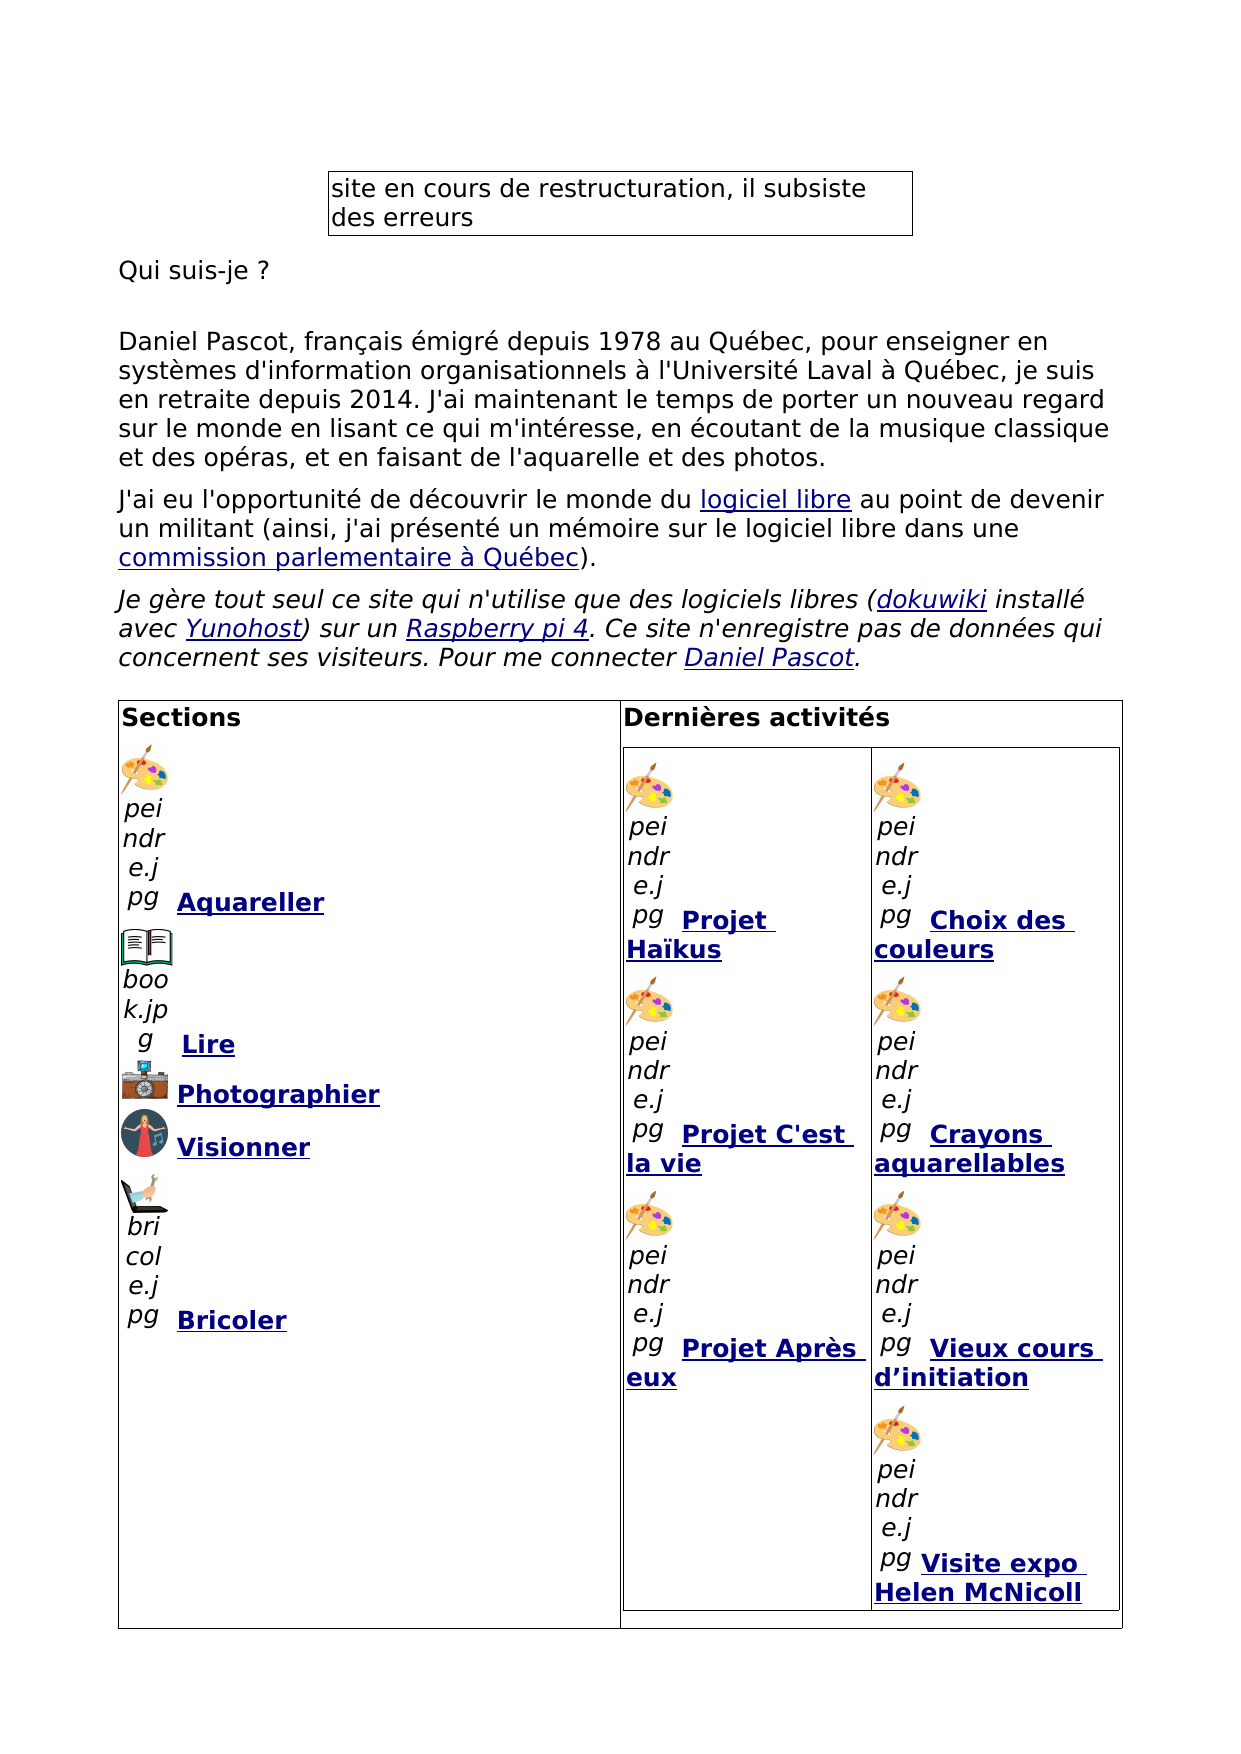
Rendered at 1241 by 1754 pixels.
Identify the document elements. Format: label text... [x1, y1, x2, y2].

picture [625, 762, 673, 813]
picture [121, 1109, 168, 1157]
picture [873, 1405, 921, 1456]
table_header site en cours de restructuration, il subsiste des erreurs [329, 172, 912, 235]
picture [121, 929, 173, 966]
picture [121, 744, 168, 795]
table_header Dernières activités [621, 701, 1122, 1628]
text Daniel Pascot, français émigré depuis 1978 au Québec, pour enseigner en systèmes d'information organisationnels à l'Université Laval à Québec, je suis en retraite depuis 2014. J'ai maintenant le temps de porter un nouveau regard sur le monde en lisant ce qui m'intéresse, en écoutant de la musique classique et des opéras, et en faisant de l'aquarelle et des photos. [118, 327, 1122, 473]
table_header Sections Aquareller Lire Photographier Visionner Bricoler [119, 701, 620, 1628]
table_header Projet Haïkus Projet C'est la vie Projet Après eux [624, 748, 871, 1610]
picture [873, 1191, 921, 1241]
picture [873, 976, 921, 1027]
picture [625, 976, 673, 1027]
text Je gère tout seul ce site qui n'utilise que des logiciels libres (dokuwiki installé avec Yunohost) sur un Raspberry pi 4. Ce site n'enregistre pas de données qui concernent ses visiteurs. Pour me connecter Daniel Pascot. [118, 585, 1122, 673]
text J'ai eu l'opportunité de découvrir le monde du logiciel libre au point de devenir un militant (ainsi, j'ai présenté un mémoire sur le logiciel libre dans une commission parlementaire à Québec). [118, 485, 1122, 573]
picture [121, 1174, 168, 1213]
picture [121, 1059, 168, 1104]
picture [625, 1191, 673, 1241]
text Qui suis-je ? [118, 118, 1122, 285]
picture [873, 762, 921, 813]
table_header Choix des couleurs Crayons aquarellables Vieux cours d’initiation Visite expo Helen McNicoll [872, 748, 1119, 1610]
